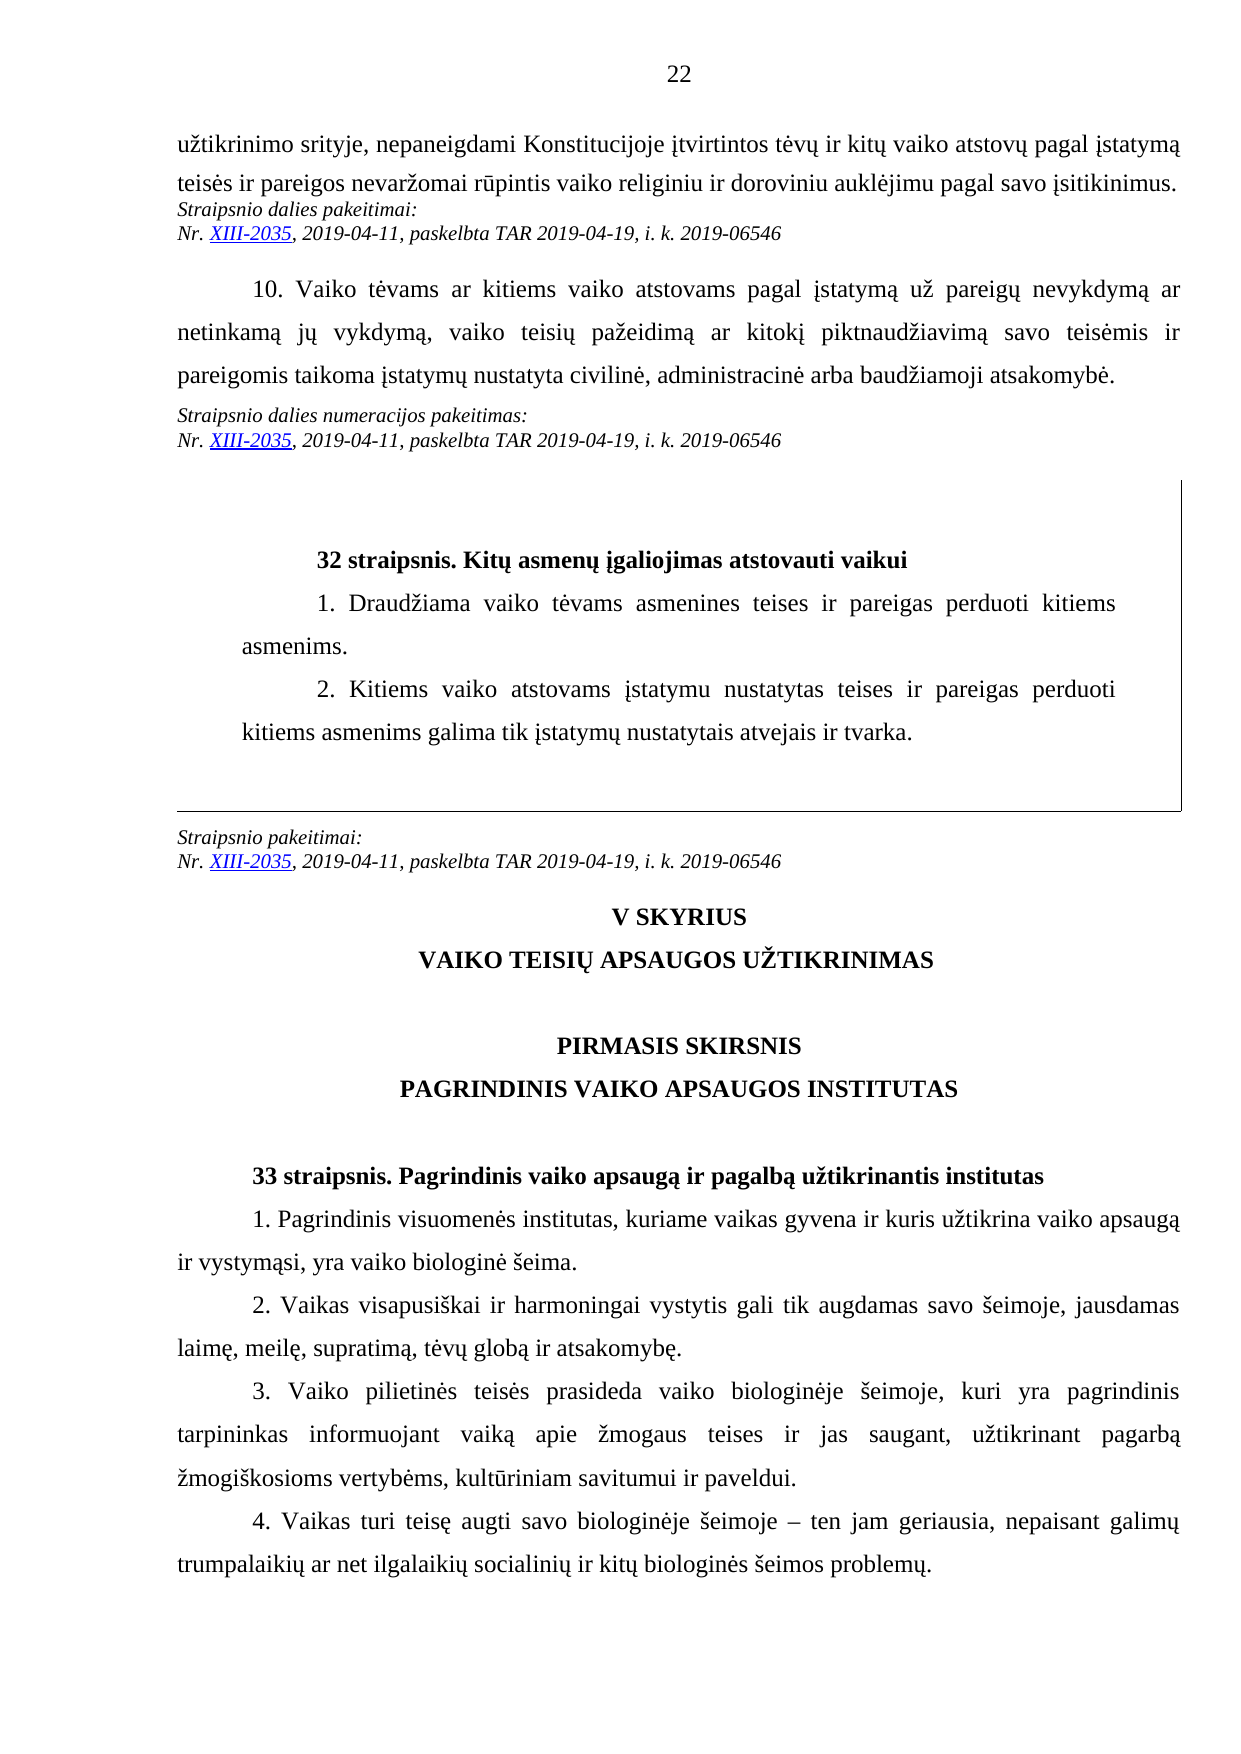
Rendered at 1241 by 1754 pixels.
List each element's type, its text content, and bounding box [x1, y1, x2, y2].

text PIRMASIS SKIRSNIS [177, 1031, 1181, 1060]
text 1. Pagrindinis visuomenės institutas, kuriame vaikas gyvena ir kuris užtikrina vaiko apsaugą ir vystymąsi, yra vaiko biologinė šeima. [177, 1204, 1181, 1276]
text 10. Vaiko tėvams ar kitiems vaiko atstovams pagal įstatymą už pareigų nevykdymą ar netinkamą jų vykdymą, vaiko teisių pažeidimą ar kitokį piktnaudžiavimą savo teisėmis ir pareigomis taikoma įstatymų nustatyta civilinė, administracinė arba baudžiamoji atsakomybė. [177, 274, 1181, 389]
text užtikrinimo srityje, nepaneigdami Konstitucijoje įtvirtintos tėvų ir kitų vaiko atstovų pagal įstatymą teisės ir pareigos nevaržomai rūpintis vaiko religiniu ir doroviniu auklėjimu pagal savo įsitikinimus. [177, 118, 1181, 197]
text 4. Vaikas turi teisę augti savo biologinėje šeimoje – ten jam geriausia, nepaisant galimų trumpalaikių ar net ilgalaikių socialinių ir kitų biologinės šeimos problemų. [177, 1506, 1181, 1578]
text Nr. XIII-2035, 2019-04-11, paskelbta TAR 2019-04-19, i. k. 2019-06546 [177, 427, 1181, 452]
text Straipsnio dalies numeracijos pakeitimas: [177, 403, 1181, 427]
text PAGRINDINIS VAIKO APSAUGOS INSTITUTAS [177, 1074, 1181, 1103]
text 32 straipsnis. Kitų asmenų įgaliojimas atstovauti vaikui [177, 480, 1181, 523]
text V SKYRIUS [177, 902, 1181, 931]
text 3. Vaiko pilietinės teisės prasideda vaiko biologinėje šeimoje, kuri yra pagrindinis tarpininkas informuojant vaiką apie žmogaus teises ir jas saugant, užtikrinant pagarbą žmogiškosioms vertybėms, kultūriniam savitumui ir paveldui. [177, 1376, 1181, 1491]
text Straipsnio pakeitimai: [177, 825, 1181, 849]
text 1. Draudžiama vaiko tėvams asmenines teises ir pareigas perduoti kitiems asmenims. [177, 523, 1181, 610]
text 2. Kitiems vaiko atstovams įstatymu nustatytas teises ir pareigas perduoti kitiems asmenims galima tik įstatymų nustatytais atvejais ir tvarka. [177, 610, 1181, 811]
text Straipsnio dalies pakeitimai: [177, 197, 1181, 221]
text 2. Vaikas visapusiškai ir harmoningai vystytis gali tik augdamas savo šeimoje, jausdamas laimę, meilę, supratimą, tėvų globą ir atsakomybę. [177, 1290, 1181, 1362]
text VAIKO TEISIŲ APSAUGOS UŽTIKRINIMAS [177, 945, 1181, 974]
text Nr. XIII-2035, 2019-04-11, paskelbta TAR 2019-04-19, i. k. 2019-06546 [177, 849, 1181, 873]
text Nr. XIII-2035, 2019-04-11, paskelbta TAR 2019-04-19, i. k. 2019-06546 [177, 221, 1181, 245]
text 33 straipsnis. Pagrindinis vaiko apsaugą ir pagalbą užtikrinantis institutas [177, 1161, 1181, 1189]
